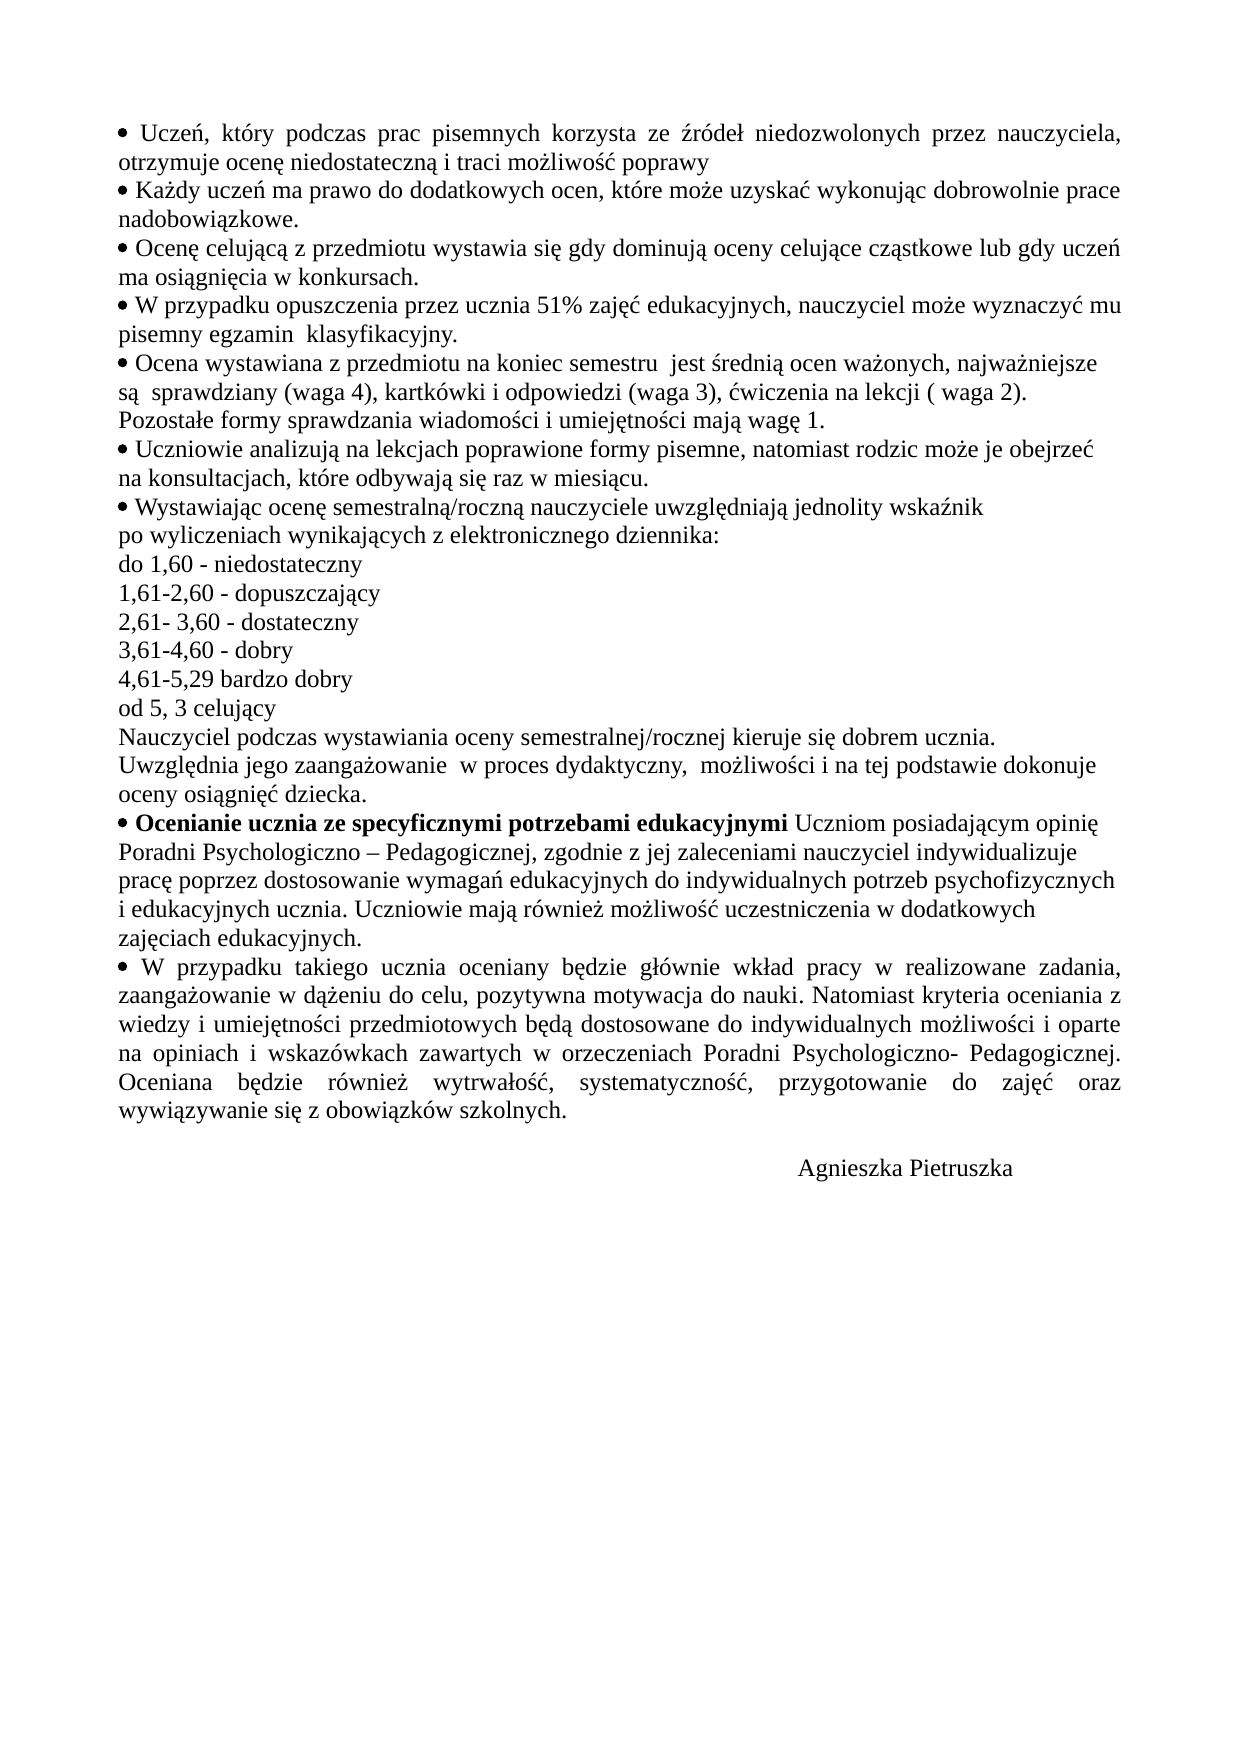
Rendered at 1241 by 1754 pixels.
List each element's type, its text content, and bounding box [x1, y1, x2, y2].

list Wystawiając ocenę semestralną/roczną nauczyciele uwzględniają jednolity wskaźnik po wyliczeniach wynikających z elektronicznego dziennika: [118, 492, 1122, 549]
list Ocena wystawiana z przedmiotu na koniec semestru jest średnią ocen ważonych, najważniejsze są sprawdziany (waga 4), kartkówki i odpowiedzi (waga 3), ćwiczenia na lekcji ( waga 2). Pozostałe formy sprawdzania wiadomości i umiejętności mają wagę 1. [118, 348, 1122, 434]
list Ocenę celującą z przedmiotu wystawia się gdy dominują oceny celujące cząstkowe lub gdy uczeń ma osiągnięcia w konkursach. [118, 233, 1122, 291]
list Uczeń, który podczas prac pisemnych korzysta ze źródeł niedozwolonych przez nauczyciela, otrzymuje ocenę niedostateczną i traci możliwość poprawy [118, 118, 1122, 176]
list W przypadku takiego ucznia oceniany będzie głównie wkład pracy w realizowane zadania, zaangażowanie w dążeniu do celu, pozytywna motywacja do nauki. Natomiast kryteria oceniania z wiedzy i umiejętności przedmiotowych będą dostosowane do indywidualnych możliwości i oparte na opiniach i wskazówkach zawartych w orzeczeniach Poradni Psychologiczno- Pedagogicznej. Oceniana będzie również wytrwałość, systematyczność, przygotowanie do zajęć oraz wywiązywanie się z obowiązków szkolnych. [118, 952, 1122, 1124]
list Uczniowie analizują na lekcjach poprawione formy pisemne, natomiast rodzic może je obejrzeć na konsultacjach, które odbywają się raz w miesiącu. [118, 434, 1122, 492]
list Ocenianie ucznia ze specyficznymi potrzebami edukacyjnymi Uczniom posiadającym opinię Poradni Psychologiczno – Pedagogicznej, zgodnie z jej zaleceniami nauczyciel indywidualizuje pracę poprzez dostosowanie wymagań edukacyjnych do indywidualnych potrzeb psychofizycznych i edukacyjnych ucznia. Uczniowie mają również możliwość uczestniczenia w dodatkowych zajęciach edukacyjnych. [118, 808, 1122, 952]
list W przypadku opuszczenia przez ucznia 51% zajęć edukacyjnych, nauczyciel może wyznaczyć mu pisemny egzamin klasyfikacyjny. [118, 291, 1122, 348]
list do 1,60 - niedostateczny 1,61-2,60 - dopuszczający 2,61- 3,60 - dostateczny 3,61-4,60 - dobry 4,61-5,29 bardzo dobry od 5, 3 celujący Nauczyciel podczas wystawiania oceny semestralnej/rocznej kieruje się dobrem ucznia. Uwzględnia jego zaangażowanie w proces dydaktyczny, możliwości i na tej podstawie dokonuje oceny osiągnięć dziecka. [118, 549, 1122, 808]
list Każdy uczeń ma prawo do dodatkowych ocen, które może uzyskać wykonując dobrowolnie prace nadobowiązkowe. [118, 176, 1122, 233]
text Agnieszka Pietruszka [118, 1153, 1122, 1182]
